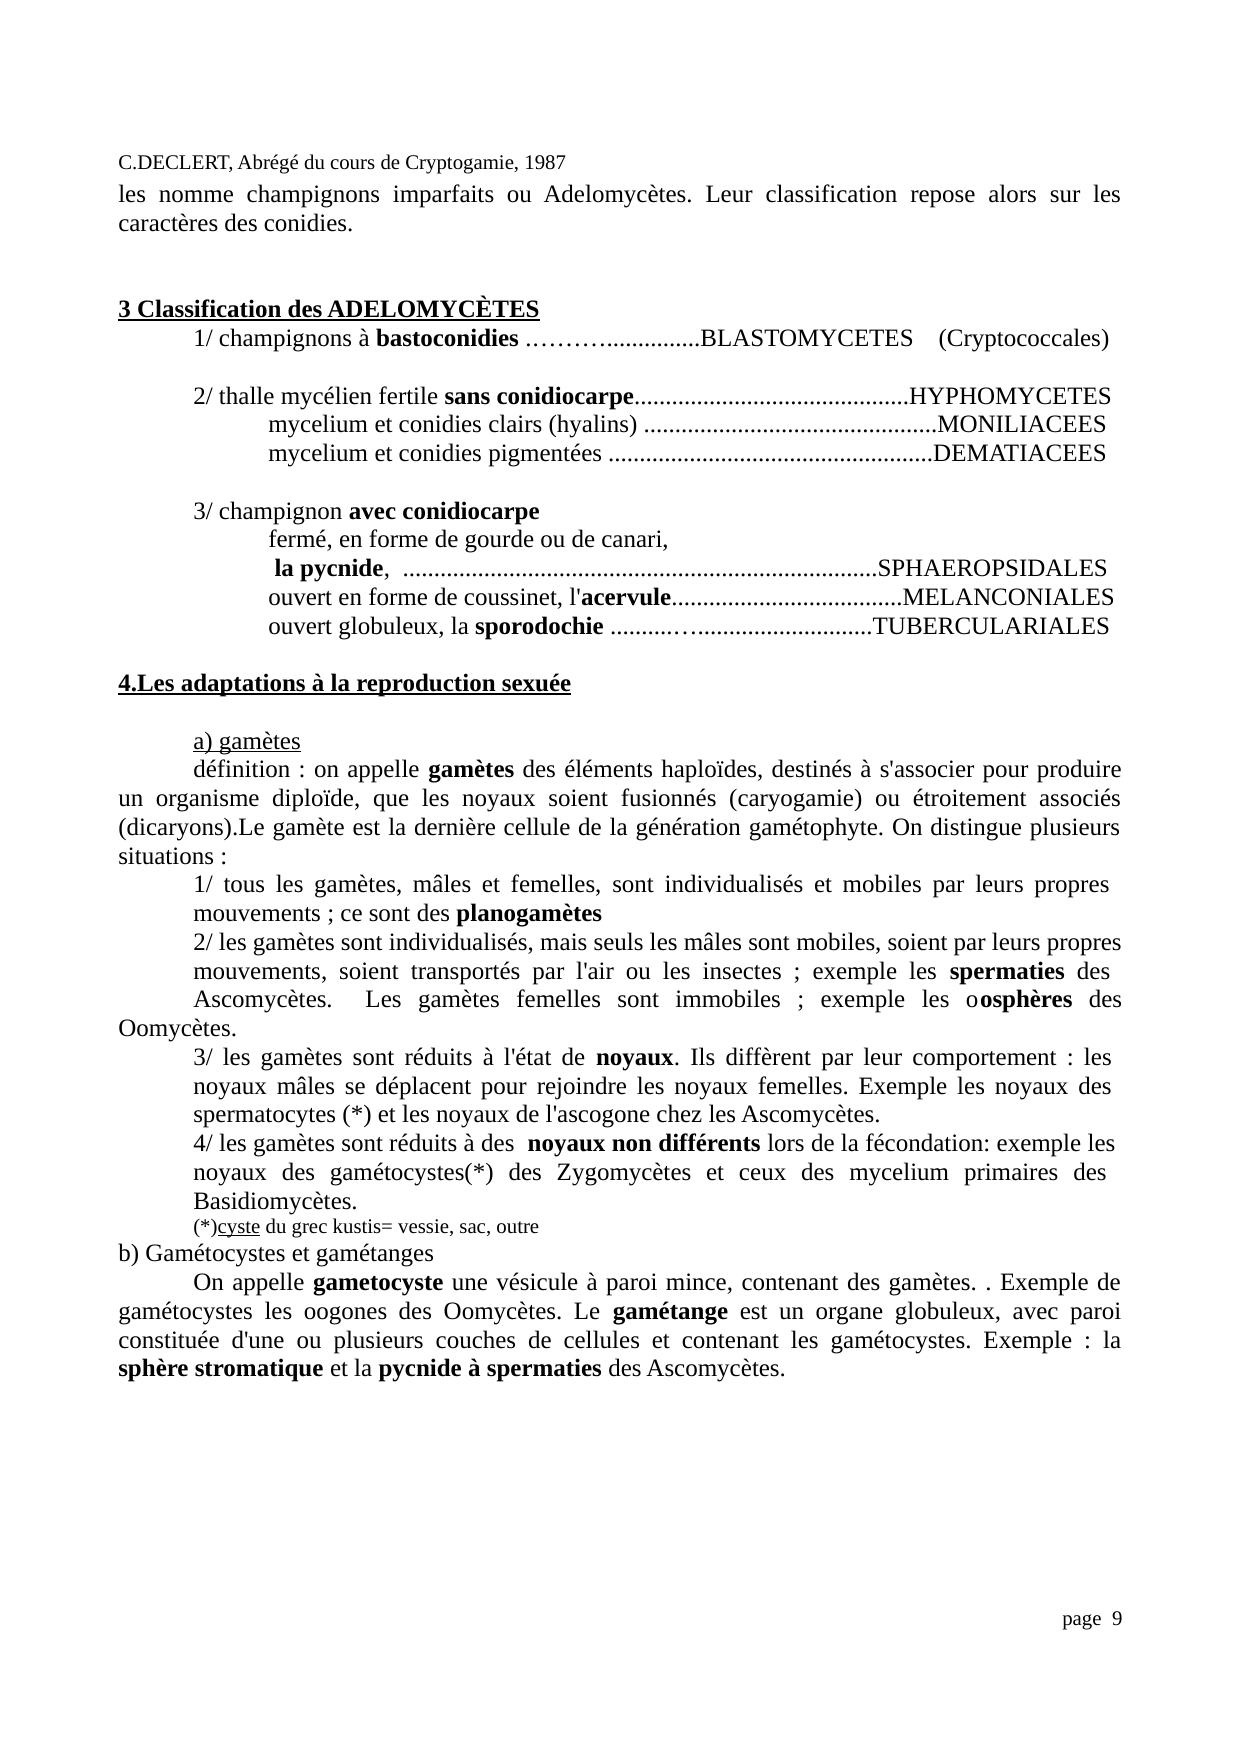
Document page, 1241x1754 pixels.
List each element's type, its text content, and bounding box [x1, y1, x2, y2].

text mycelium et conidies clairs (hyalins) ...............................................MONILIACEES [118, 409, 1122, 438]
text 4.Les adaptations à la reproduction sexuée [118, 668, 1122, 697]
text fermé, en forme de gourde ou de canari, [118, 524, 1122, 553]
text 2/ thalle mycélien fertile sans conidiocarpe............................................HYPHOMYCETES [118, 381, 1122, 409]
text la pycnide, ............................................................................SPHAEROPSIDALES [118, 553, 1122, 582]
text 2/ les gamètes sont individualisés, mais seuls les mâles sont mobiles, soient par leurs propres mouvements, soient transportés par l'air ou les insectes ; exemple les spermaties des Ascomycètes. Les gamètes femelles sont immobiles ; exemple les oosphères des Oomycètes. [118, 927, 1122, 1042]
text On appelle gametocyste une vésicule à paroi mince, contenant des gamètes. . Exemple de gamétocystes les oogones des Oomycètes. Le gamétange est un organe globuleux, avec paroi constituée d'une ou plusieurs couches de cellules et contenant les gamétocystes. Exemple : la sphère stromatique et la pycnide à spermaties des Ascomycètes. [118, 1267, 1122, 1382]
text définition : on appelle gamètes des éléments haploïdes, destinés à s'associer pour produire un organisme diploïde, que les noyaux soient fusionnés (caryogamie) ou étroitement associés (dicaryons).Le gamète est la dernière cellule de la génération gamétophyte. On distingue plusieurs situations : [118, 754, 1122, 869]
text mycelium et conidies pigmentées ....................................................DEMATIACEES [118, 438, 1122, 467]
text ouvert en forme de coussinet, l'acervule.....................................MELANCONIALES [118, 582, 1122, 611]
text 1/ champignons à bastoconidies .………...............BLASTOMYCETES (Cryptococcales) [118, 323, 1122, 352]
text 3/ champignon avec conidiocarpe [118, 496, 1122, 524]
text 1/ tous les gamètes, mâles et femelles, sont individualisés et mobiles par leurs propres mouvements ; ce sont des planogamètes [118, 869, 1122, 927]
text 3 Classification des Adelomycètes [118, 294, 1122, 323]
text 4/ les gamètes sont réduits à des noyaux non différents lors de la fécondation: exemple les noyaux des gamétocystes(*) des Zygomycètes et ceux des mycelium primaires des Basidiomycètes. [118, 1128, 1122, 1214]
text 3/ les gamètes sont réduits à l'état de noyaux. Ils diffèrent par leur comportement : les noyaux mâles se déplacent pour rejoindre les noyaux femelles. Exemple les noyaux des spermatocytes (*) et les noyaux de l'ascogone chez les Ascomycètes. [118, 1042, 1122, 1128]
text ouvert globuleux, la sporodochie ..........…............................TUBERCULARIALES [118, 611, 1122, 639]
text a) gamètes [118, 726, 1122, 754]
text b) Gamétocystes et gamétanges [118, 1238, 1122, 1267]
text les nomme champignons imparfaits ou Adelomycètes. Leur classification repose alors sur les caractères des conidies. [118, 179, 1122, 237]
text (*)cyste du grec kustis= vessie, sac, outre [118, 1214, 1122, 1238]
